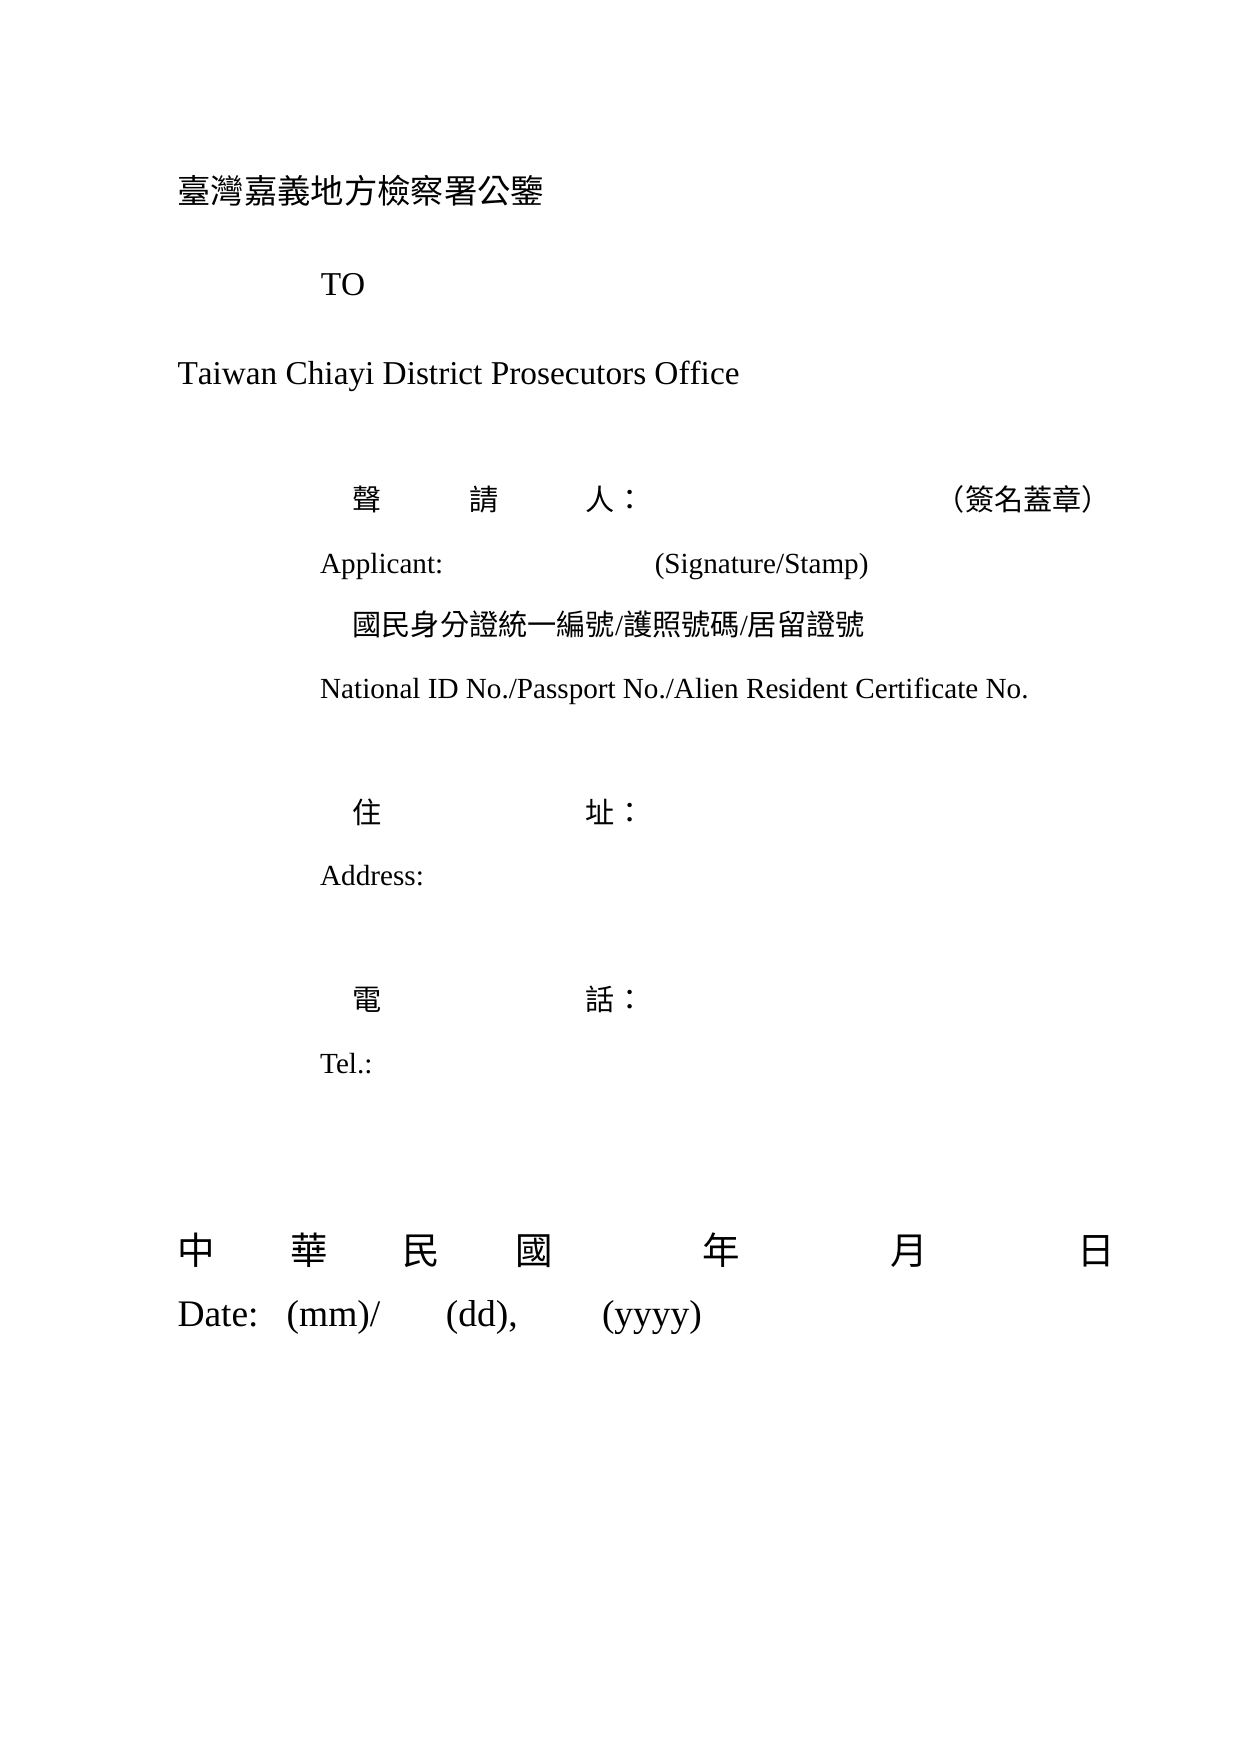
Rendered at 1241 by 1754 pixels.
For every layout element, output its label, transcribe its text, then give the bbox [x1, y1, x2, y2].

text 國民身分證統一編號/護照號碼/居留證號 [177, 592, 1122, 654]
text 住 址： [177, 779, 1122, 842]
text Date: (mm)/ (dd), (yyyy) [177, 1279, 1122, 1342]
text Tel.: [177, 1029, 1122, 1092]
text TO [254, 250, 1122, 312]
text 臺灣嘉義地方檢察署公鑒 [177, 158, 1122, 221]
text Applicant: (Signature/Stamp) [177, 529, 1122, 592]
text 電 話： [177, 967, 1122, 1029]
text 聲 請 人： （簽名蓋章） [177, 467, 1122, 529]
text 中 華 民 國 年 月 日 [177, 1217, 1122, 1279]
text Taiwan Chiayi District Prosecutors Office [177, 342, 1122, 404]
text National ID No./Passport No./Alien Resident Certificate No. [177, 654, 1122, 717]
text Address: [177, 842, 1122, 904]
